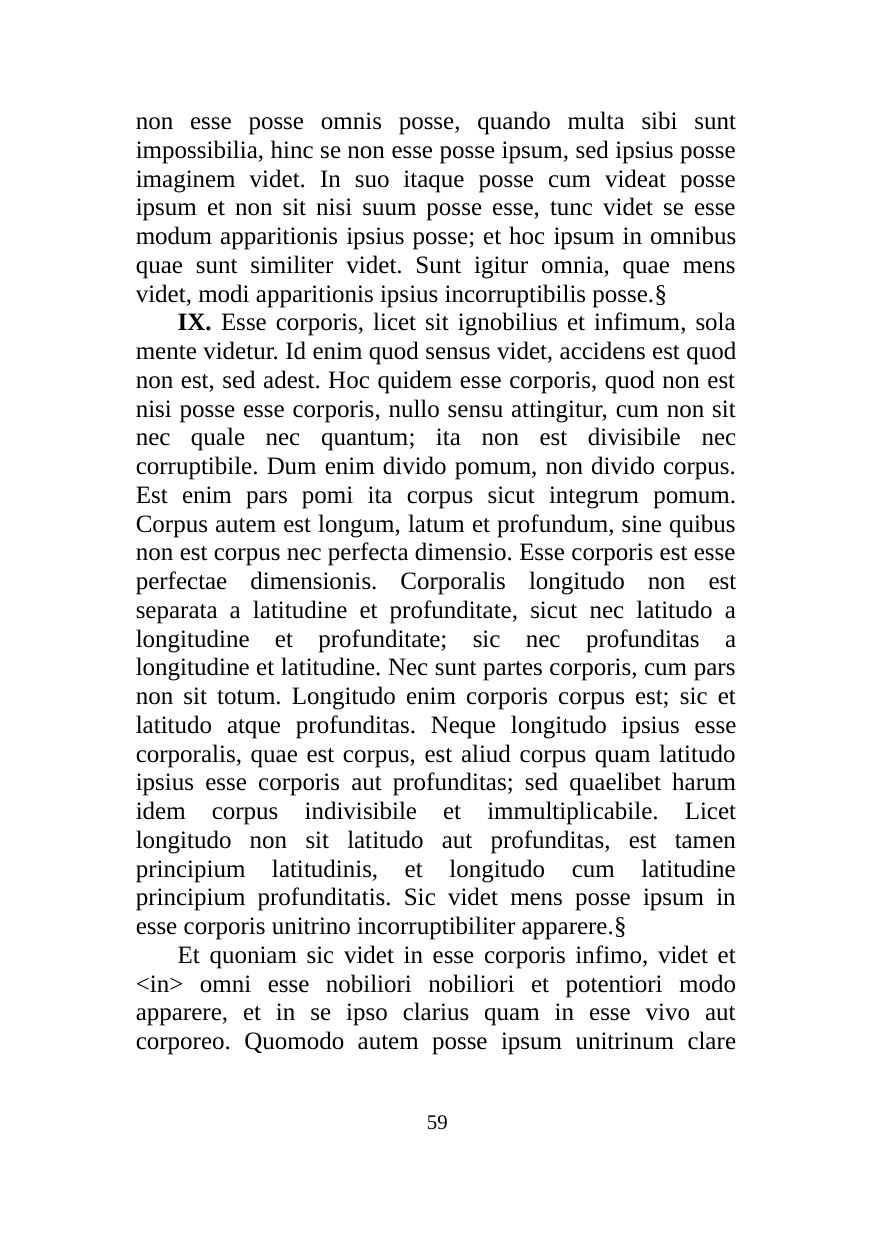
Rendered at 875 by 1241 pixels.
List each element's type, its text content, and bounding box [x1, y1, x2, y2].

text §Et quoniam sic videt in esse corporis infimo, videt et <in> omni esse nobiliori nobiliori et potentiori modo apparere, et in se ipso clarius quam in esse vivo aut corporeo. Quomodo autem posse ipsum unitrinum clare [136, 940, 737, 1055]
text §IX. Esse corporis, licet sit ignobilius et infimum, sola mente videtur. Id enim quod sensus videt, accidens est quod non est, sed adest. Hoc quidem esse corporis, quod non est nisi posse esse corporis, nullo sensu attingitur, cum non sit nec quale nec quantum; ita non est divisibile nec corruptibile. Dum enim divido pomum, non divido corpus. Est enim pars pomi ita corpus sicut integrum pomum. Corpus autem est longum, latum et profundum, sine quibus non est corpus nec perfecta dimensio. Esse corporis est esse perfectae dimensionis. Corporalis longitudo non est separata a latitudine et profunditate, sicut nec latitudo a longitudine et profunditate; sic nec profunditas a longitudine et latitudine. Nec sunt partes corporis, cum pars non sit totum. Longitudo enim corporis corpus est; sic et latitudo atque profunditas. Neque longitudo ipsius esse corporalis, quae est corpus, est aliud corpus quam latitudo ipsius esse corporis aut profunditas; sed quaelibet harum idem corpus indivisibile et immultiplicabile. Licet longitudo non sit latitudo aut profunditas, est tamen principium latitudinis, et longitudo cum latitudine principium profunditatis. Sic videt mens posse ipsum in esse corporis unitrino incorruptibiliter apparere.§ [136, 307, 737, 940]
text non esse posse omnis posse, quando multa sibi sunt impossibilia, hinc se non esse posse ipsum, sed ipsius posse imaginem videt. In suo itaque posse cum videat posse ipsum et non sit nisi suum posse esse, tunc videt se esse modum apparitionis ipsius posse; et hoc ipsum in omnibus quae sunt similiter videt. Sunt igitur omnia, quae mens videt, modi apparitionis ipsius incorruptibilis posse.§ [136, 106, 737, 307]
